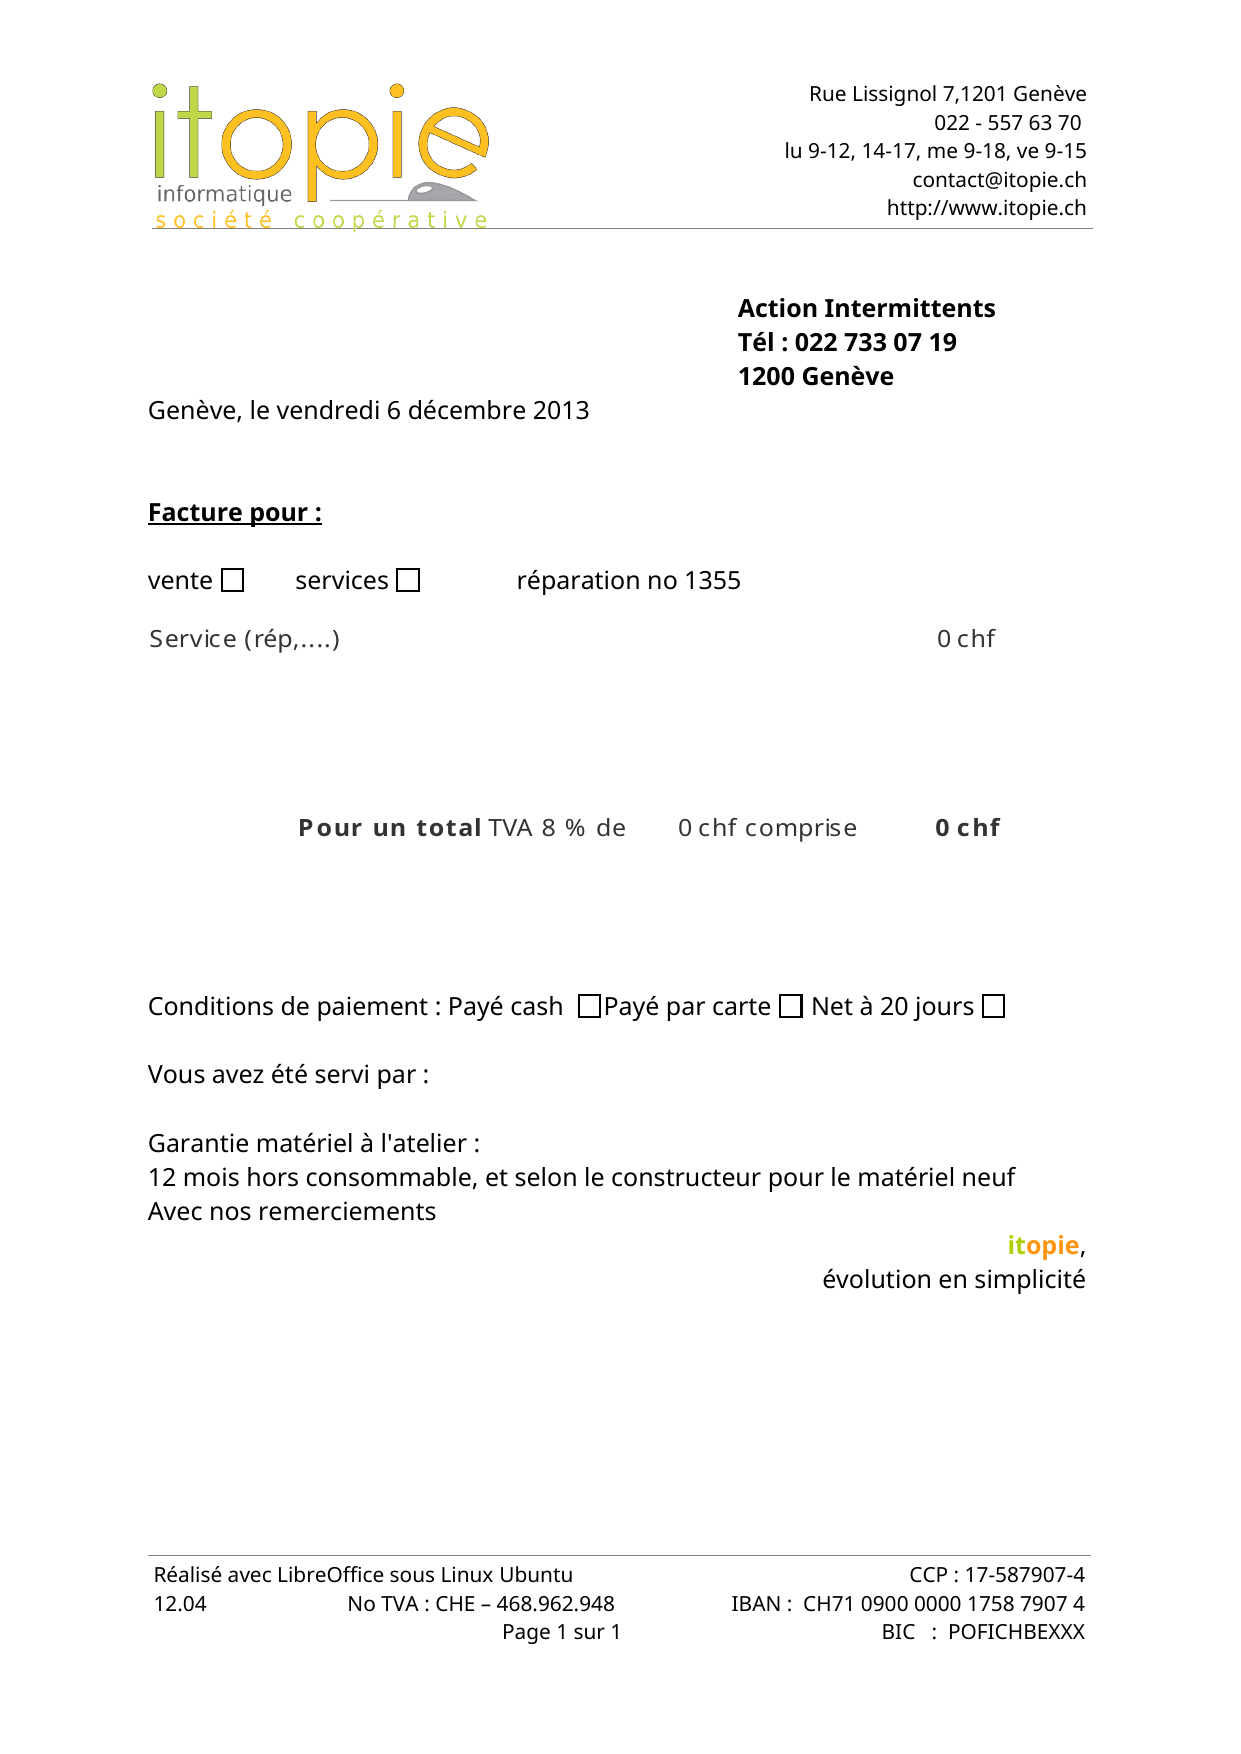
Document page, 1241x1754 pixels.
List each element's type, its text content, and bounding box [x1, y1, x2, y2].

text Avec nos remerciements [148, 1193, 1093, 1227]
text 1200 Genève [148, 358, 1093, 392]
text itopie, [148, 1227, 1093, 1262]
text 12 mois hors consommable, et selon le constructeur pour le matériel neuf [148, 1159, 1093, 1193]
text Action Intermittents [148, 290, 1093, 324]
text Facture pour : [148, 495, 1093, 529]
text Conditions de paiement : Payé cash Payé par carte Net à 20 jours [148, 989, 1093, 1023]
text Vous avez été servi par : [148, 1057, 1093, 1091]
picture [138, 72, 500, 244]
text Tél : 022 733 07 19 [148, 324, 1093, 358]
text Genève, le vendredi 6 décembre 2013 [148, 392, 1093, 427]
text Garantie matériel à l'atelier : [148, 1125, 1093, 1159]
text vente services réparation no 1355 [148, 563, 1093, 597]
text évolution en simplicité [148, 1262, 1093, 1296]
